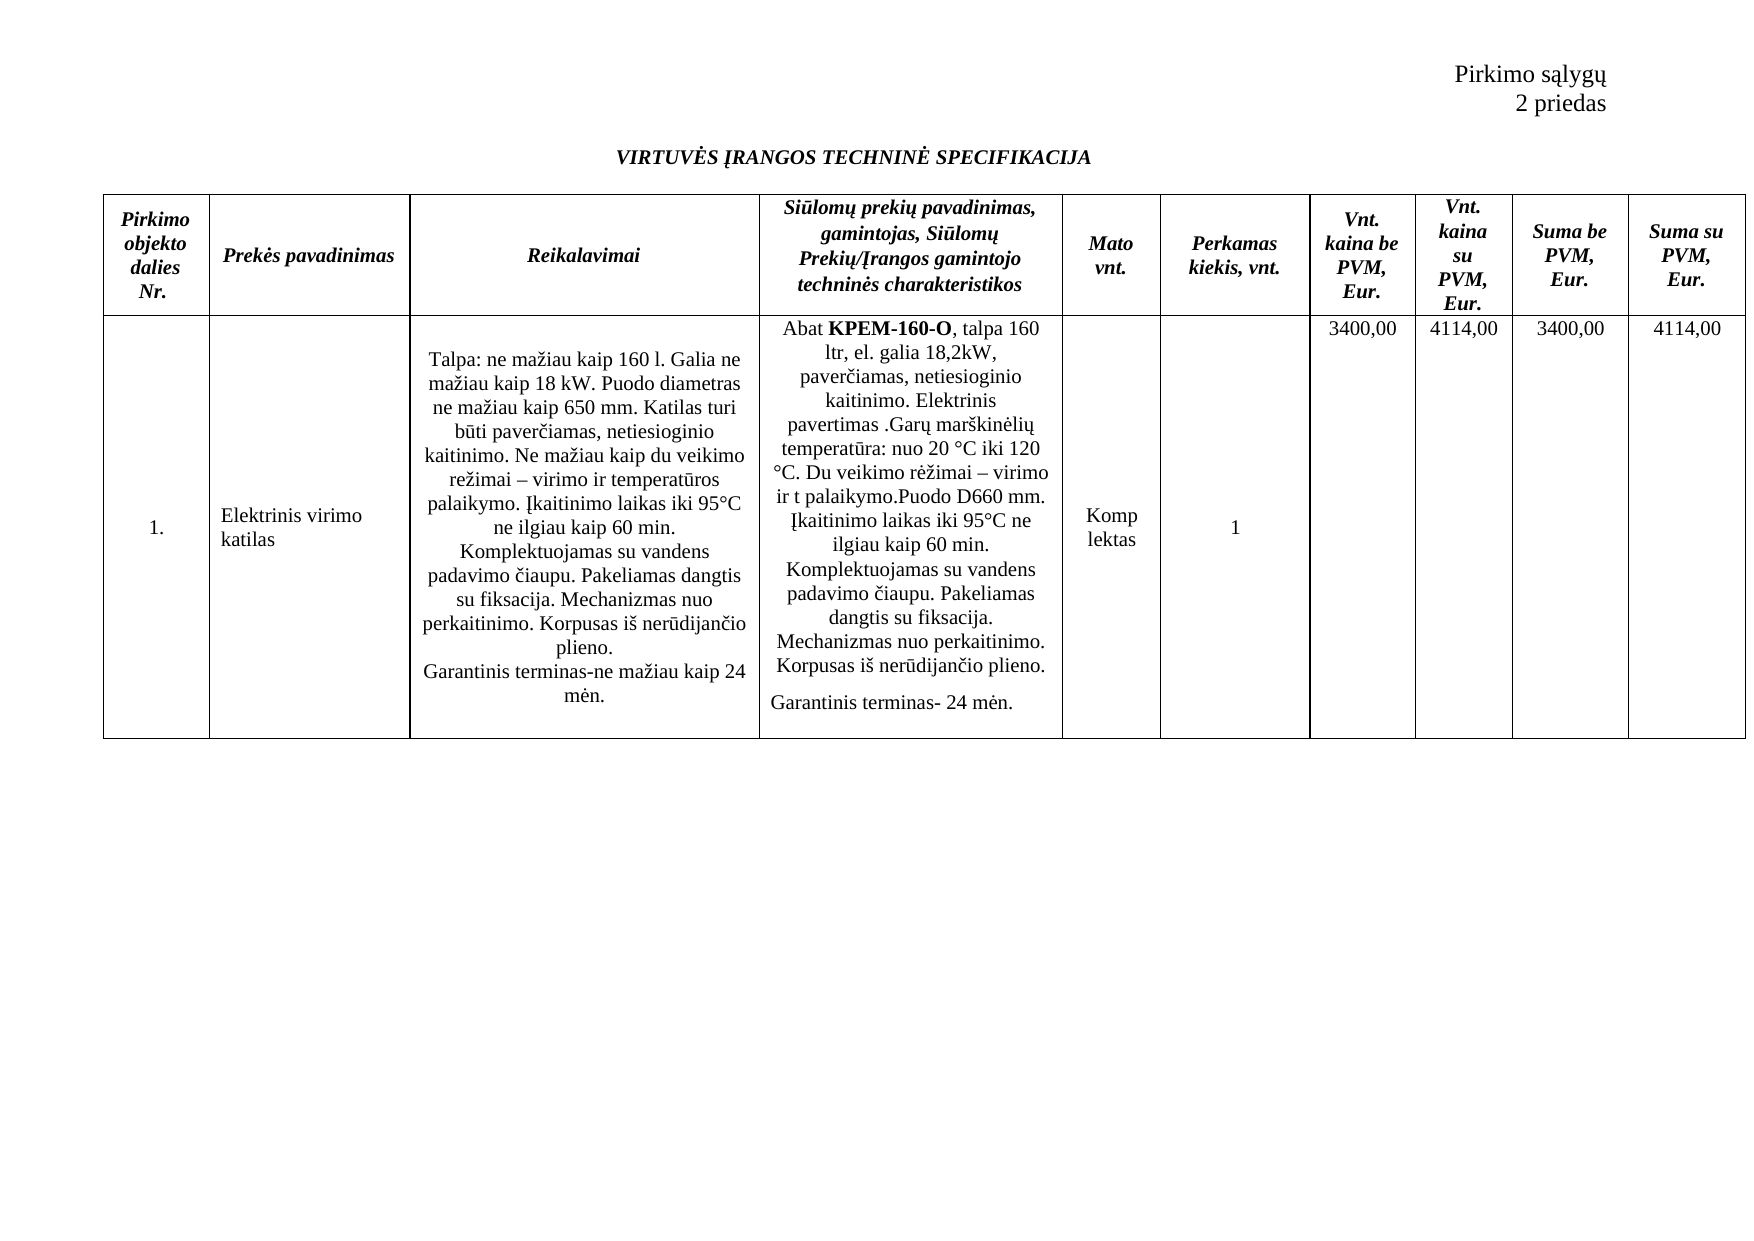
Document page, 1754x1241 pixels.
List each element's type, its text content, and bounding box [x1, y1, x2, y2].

table_cell 3400,00 [1513, 316, 1628, 738]
table_cell Komplektas [1063, 316, 1160, 738]
table_cell 4114,00 [1416, 316, 1512, 738]
text VIRTUVĖS ĮRANGOS TECHNINĖ SPECIFIKACIJA [103, 145, 1606, 169]
table_header Pirkimo objekto dalies Nr. [104, 195, 209, 315]
text 2 priedas [103, 88, 1606, 117]
table_header Suma be PVM, Eur. [1513, 195, 1628, 315]
text Pirkimo sąlygų [103, 59, 1606, 88]
table_cell 3400,00 [1311, 316, 1415, 738]
table_cell 4114,00 [1629, 316, 1745, 738]
table_cell Elektrinis virimo katilas [210, 316, 409, 738]
table_header Siūlomų prekių pavadinimas, gamintojas, Siūlomų Prekių/Įrangos gamintojo techninės charakteristikos [760, 195, 1062, 315]
table_cell Abat KPEM-160-O, talpa 160 ltr, el. galia 18,2kW, paverčiamas, netiesioginio kaitinimo. Elektrinis pavertimas .Garų marškinėlių temperatūra: nuo 20 °C iki 120 °C. Du veikimo rėžimai – virimo ir t palaikymo.Puodo D660 mm. Įkaitinimo laikas iki 95°C ne ilgiau kaip 60 min. Komplektuojamas su vandens padavimo čiaupu. Pakeliamas dangtis su fiksacija. Mechanizmas nuo perkaitinimo. Korpusas iš nerūdijančio plieno. Garantinis terminas- 24 mėn. [760, 316, 1062, 738]
table_cell 1. [104, 316, 209, 738]
table_header Perkamas kiekis, vnt. [1161, 195, 1309, 315]
table_header Suma su PVM, Eur. [1629, 195, 1745, 315]
table_header Vnt. kaina su PVM, Eur. [1416, 195, 1512, 315]
table_cell Talpa: ne mažiau kaip 160 l. Galia ne mažiau kaip 18 kW. Puodo diametras ne mažiau kaip 650 mm. Katilas turi būti paverčiamas, netiesioginio kaitinimo. Ne mažiau kaip du veikimo režimai – virimo ir temperatūros palaikymo. Įkaitinimo laikas iki 95°C ne ilgiau kaip 60 min. Komplektuojamas su vandens padavimo čiaupu. Pakeliamas dangtis su fiksacija. Mechanizmas nuo perkaitinimo. Korpusas iš nerūdijančio plieno. Garantinis terminas-ne mažiau kaip 24 mėn. [411, 316, 759, 738]
table_cell 1 [1161, 316, 1309, 738]
table_header Mato vnt. [1063, 195, 1160, 315]
table_header Prekės pavadinimas [210, 195, 409, 315]
table_header Reikalavimai [411, 195, 759, 315]
table_header Vnt. kaina be PVM, Eur. [1311, 195, 1415, 315]
